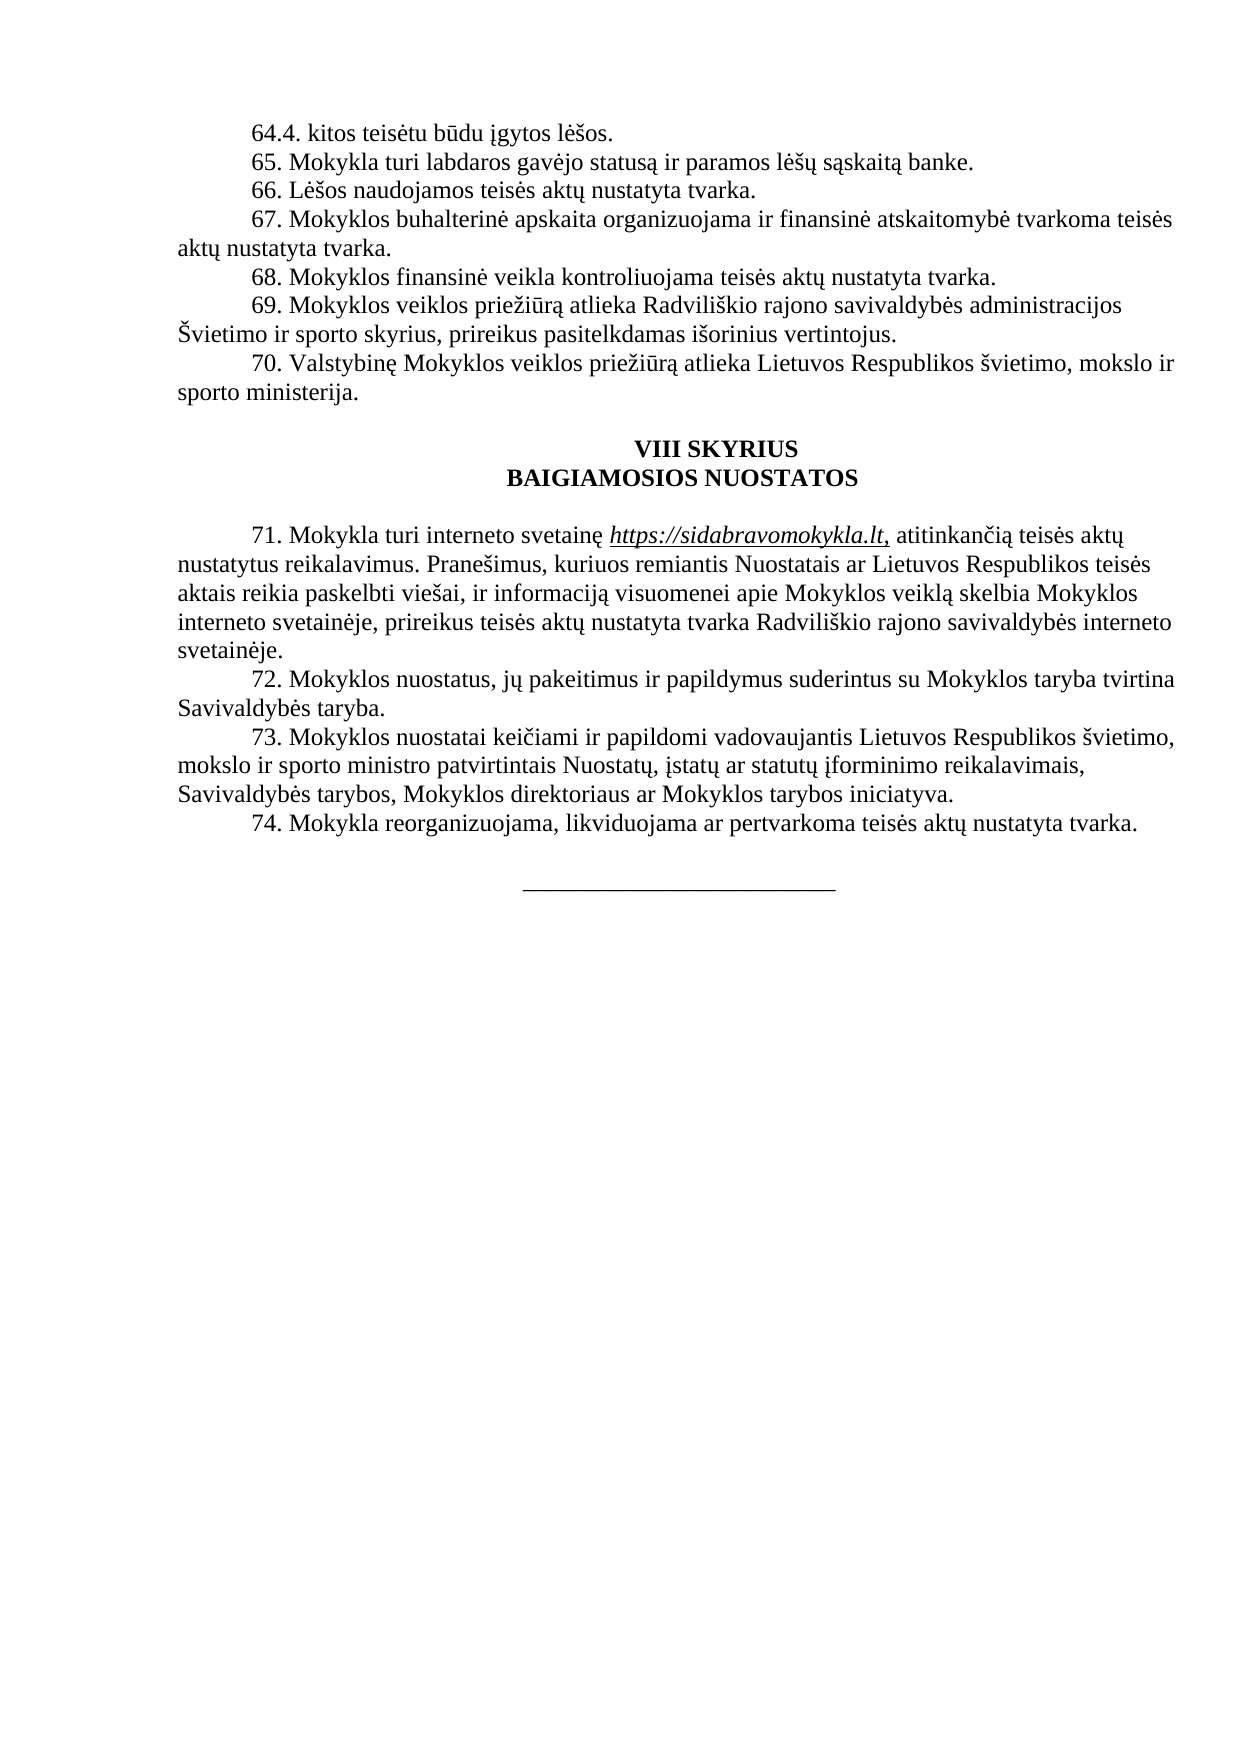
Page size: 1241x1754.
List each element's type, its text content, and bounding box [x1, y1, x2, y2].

text _________________________ [177, 866, 1181, 894]
text 72. Mokyklos nuostatus, jų pakeitimus ir papildymus suderintus su Mokyklos taryba tvirtina Savivaldybės taryba. [177, 664, 1181, 722]
text 65. Mokykla turi labdaros gavėjo statusą ir paramos lėšų sąskaitą banke. [177, 147, 1181, 176]
text 74. Mokykla reorganizuojama, likviduojama ar pertvarkoma teisės aktų nustatyta tvarka. [177, 808, 1181, 837]
text 66. Lėšos naudojamos teisės aktų nustatyta tvarka. [177, 176, 1181, 204]
text 70. Valstybinę Mokyklos veiklos priežiūrą atlieka Lietuvos Respublikos švietimo, mokslo ir sporto ministerija. [177, 348, 1181, 406]
text 71. Mokykla turi interneto svetainę https://sidabravomokykla.lt, atitinkančią teisės aktų nustatytus reikalavimus. Pranešimus, kuriuos remiantis Nuostatais ar Lietuvos Respublikos teisės aktais reikia paskelbti viešai, ir informaciją visuomenei apie Mokyklos veiklą skelbia Mokyklos interneto svetainėje, prireikus teisės aktų nustatyta tvarka Radviliškio rajono savivaldybės interneto svetainėje. [177, 521, 1181, 664]
text 68. Mokyklos finansinė veikla kontroliuojama teisės aktų nustatyta tvarka. [177, 262, 1181, 291]
text 64.4. kitos teisėtu būdu įgytos lėšos. [177, 118, 1181, 147]
text 73. Mokyklos nuostatai keičiami ir papildomi vadovaujantis Lietuvos Respublikos švietimo, mokslo ir sporto ministro patvirtintais Nuostatų, įstatų ar statutų įforminimo reikalavimais, Savivaldybės tarybos, Mokyklos direktoriaus ar Mokyklos tarybos iniciatyva. [177, 722, 1181, 808]
text 67. Mokyklos buhalterinė apskaita organizuojama ir finansinė atskaitomybė tvarkoma teisės aktų nustatyta tvarka. [177, 204, 1181, 262]
text 69. Mokyklos veiklos priežiūrą atlieka Radviliškio rajono savivaldybės administracijos Švietimo ir sporto skyrius, prireikus pasitelkdamas išorinius vertintojus. [177, 291, 1181, 348]
text BAIGIAMOSIOS NUOSTATOS [177, 463, 1181, 492]
text VIII SKYRIUS [177, 434, 1181, 463]
